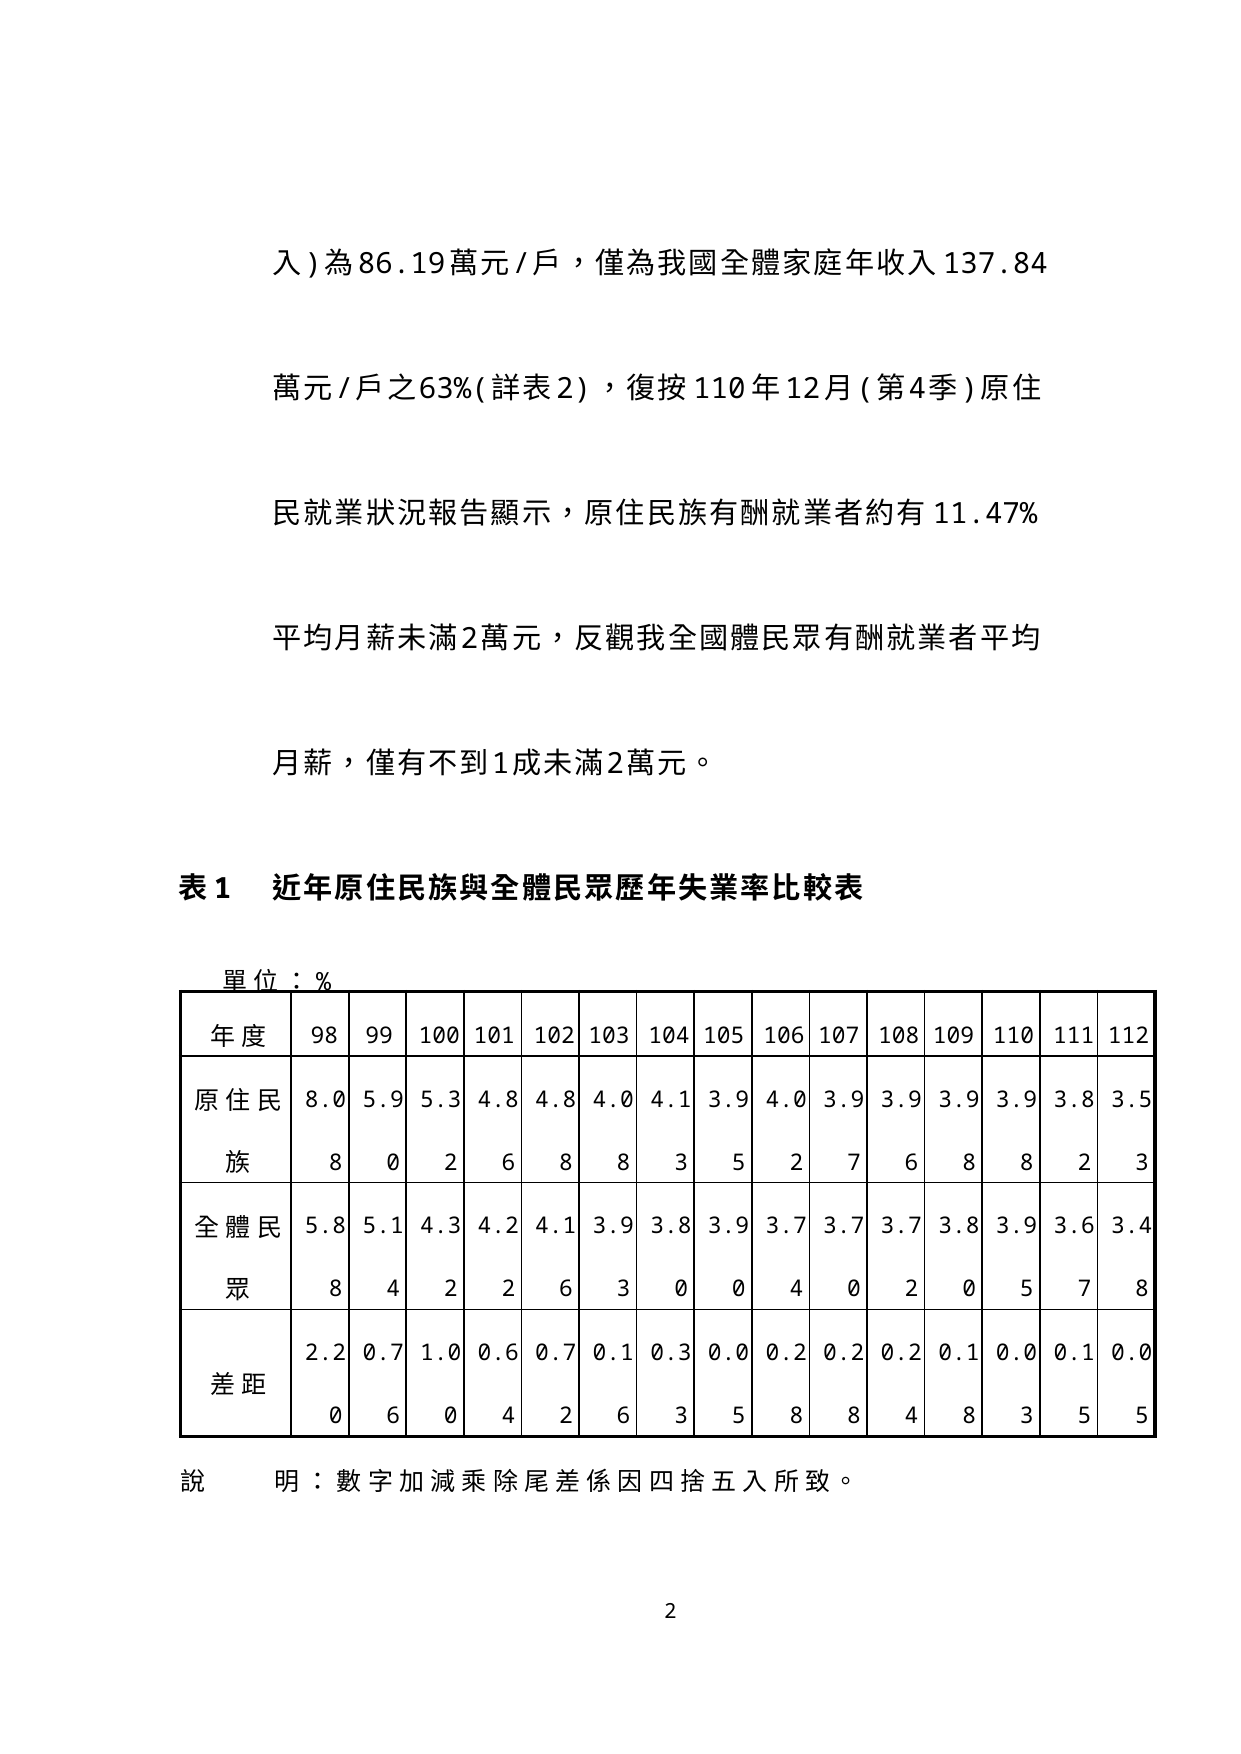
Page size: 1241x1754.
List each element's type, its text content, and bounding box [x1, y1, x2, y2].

table_cell 3.80 [925, 1183, 981, 1308]
table_cell 3.72 [868, 1183, 924, 1308]
text 入)為86.19萬元/戶，僅為我國全體家庭年收入137.84萬元/戶之63%(詳表2)，復按110年12月(第4季)原住民就業狀況報告顯示，原住民族有酬就業者約有11.47%平均月薪未滿2萬元，反觀我全國體民眾有酬就業者平均月薪，僅有不到1成未滿2萬元。 [266, 177, 1063, 802]
table_cell 0.24 [868, 1310, 924, 1435]
table_cell 0.76 [350, 1310, 405, 1435]
table_cell 3.95 [983, 1183, 1039, 1308]
table_header 100 [407, 993, 463, 1055]
table_header 106 [753, 993, 809, 1055]
table_header 年度 [182, 993, 290, 1055]
table_header 109 [925, 993, 981, 1055]
table_header 99 [350, 993, 405, 1055]
table_cell 0.05 [1098, 1310, 1153, 1435]
table_cell 3.98 [925, 1057, 981, 1182]
table_cell 1.00 [407, 1310, 463, 1435]
table_header 108 [868, 993, 924, 1055]
table_header 102 [522, 993, 578, 1055]
table_header 110 [983, 993, 1039, 1055]
table_cell 0.05 [695, 1310, 751, 1435]
table_cell 0.64 [465, 1310, 521, 1435]
table_header 107 [810, 993, 866, 1055]
table_cell 4.32 [407, 1183, 463, 1308]
table_header 105 [695, 993, 751, 1055]
table_cell 3.74 [753, 1183, 809, 1308]
table_cell 4.02 [753, 1057, 809, 1182]
table_cell 3.96 [868, 1057, 924, 1182]
table_cell 4.13 [637, 1057, 693, 1182]
table_header 111 [1041, 993, 1097, 1055]
table_cell 0.33 [637, 1310, 693, 1435]
table_cell 3.80 [637, 1183, 693, 1308]
table_cell 全體民眾 [182, 1183, 290, 1308]
table_header 104 [637, 993, 693, 1055]
table_cell 5.32 [407, 1057, 463, 1182]
table_cell 5.90 [350, 1057, 405, 1182]
table_cell 差距 [182, 1310, 290, 1435]
table_cell 0.03 [983, 1310, 1039, 1435]
table_cell 3.70 [810, 1183, 866, 1308]
table_cell 3.67 [1041, 1183, 1097, 1308]
table_cell 4.16 [522, 1183, 578, 1308]
table_cell 3.53 [1098, 1057, 1153, 1182]
table_cell 8.08 [292, 1057, 348, 1182]
table_cell 3.82 [1041, 1057, 1097, 1182]
text 說 明：數字加減乘除尾差係因四捨五入所致。 [177, 1438, 1063, 1501]
table_cell 4.86 [465, 1057, 521, 1182]
table_cell 0.16 [580, 1310, 636, 1435]
table_cell 2.20 [292, 1310, 348, 1435]
table_cell 0.15 [1041, 1310, 1097, 1435]
table_cell 3.98 [983, 1057, 1039, 1182]
table_cell 3.48 [1098, 1183, 1153, 1308]
table_header 103 [580, 993, 636, 1055]
table_cell 4.22 [465, 1183, 521, 1308]
table_cell 原住民族 [182, 1057, 290, 1182]
table_cell 3.95 [695, 1057, 751, 1182]
table_cell 3.97 [810, 1057, 866, 1182]
table_header 98 [292, 993, 348, 1055]
table_cell 4.08 [580, 1057, 636, 1182]
table_cell 0.18 [925, 1310, 981, 1435]
text 表1 近年原住民族與全體民眾歷年失業率比較表 單位：% [174, 802, 1152, 990]
table_cell 3.90 [695, 1183, 751, 1308]
table_cell 0.72 [522, 1310, 578, 1435]
table_header 101 [465, 993, 521, 1055]
table_cell 5.88 [292, 1183, 348, 1308]
table_cell 0.28 [753, 1310, 809, 1435]
table_header 112 [1098, 993, 1153, 1055]
table_cell 5.14 [350, 1183, 405, 1308]
table_cell 3.93 [580, 1183, 636, 1308]
table_cell 4.88 [522, 1057, 578, 1182]
table_cell 0.28 [810, 1310, 866, 1435]
